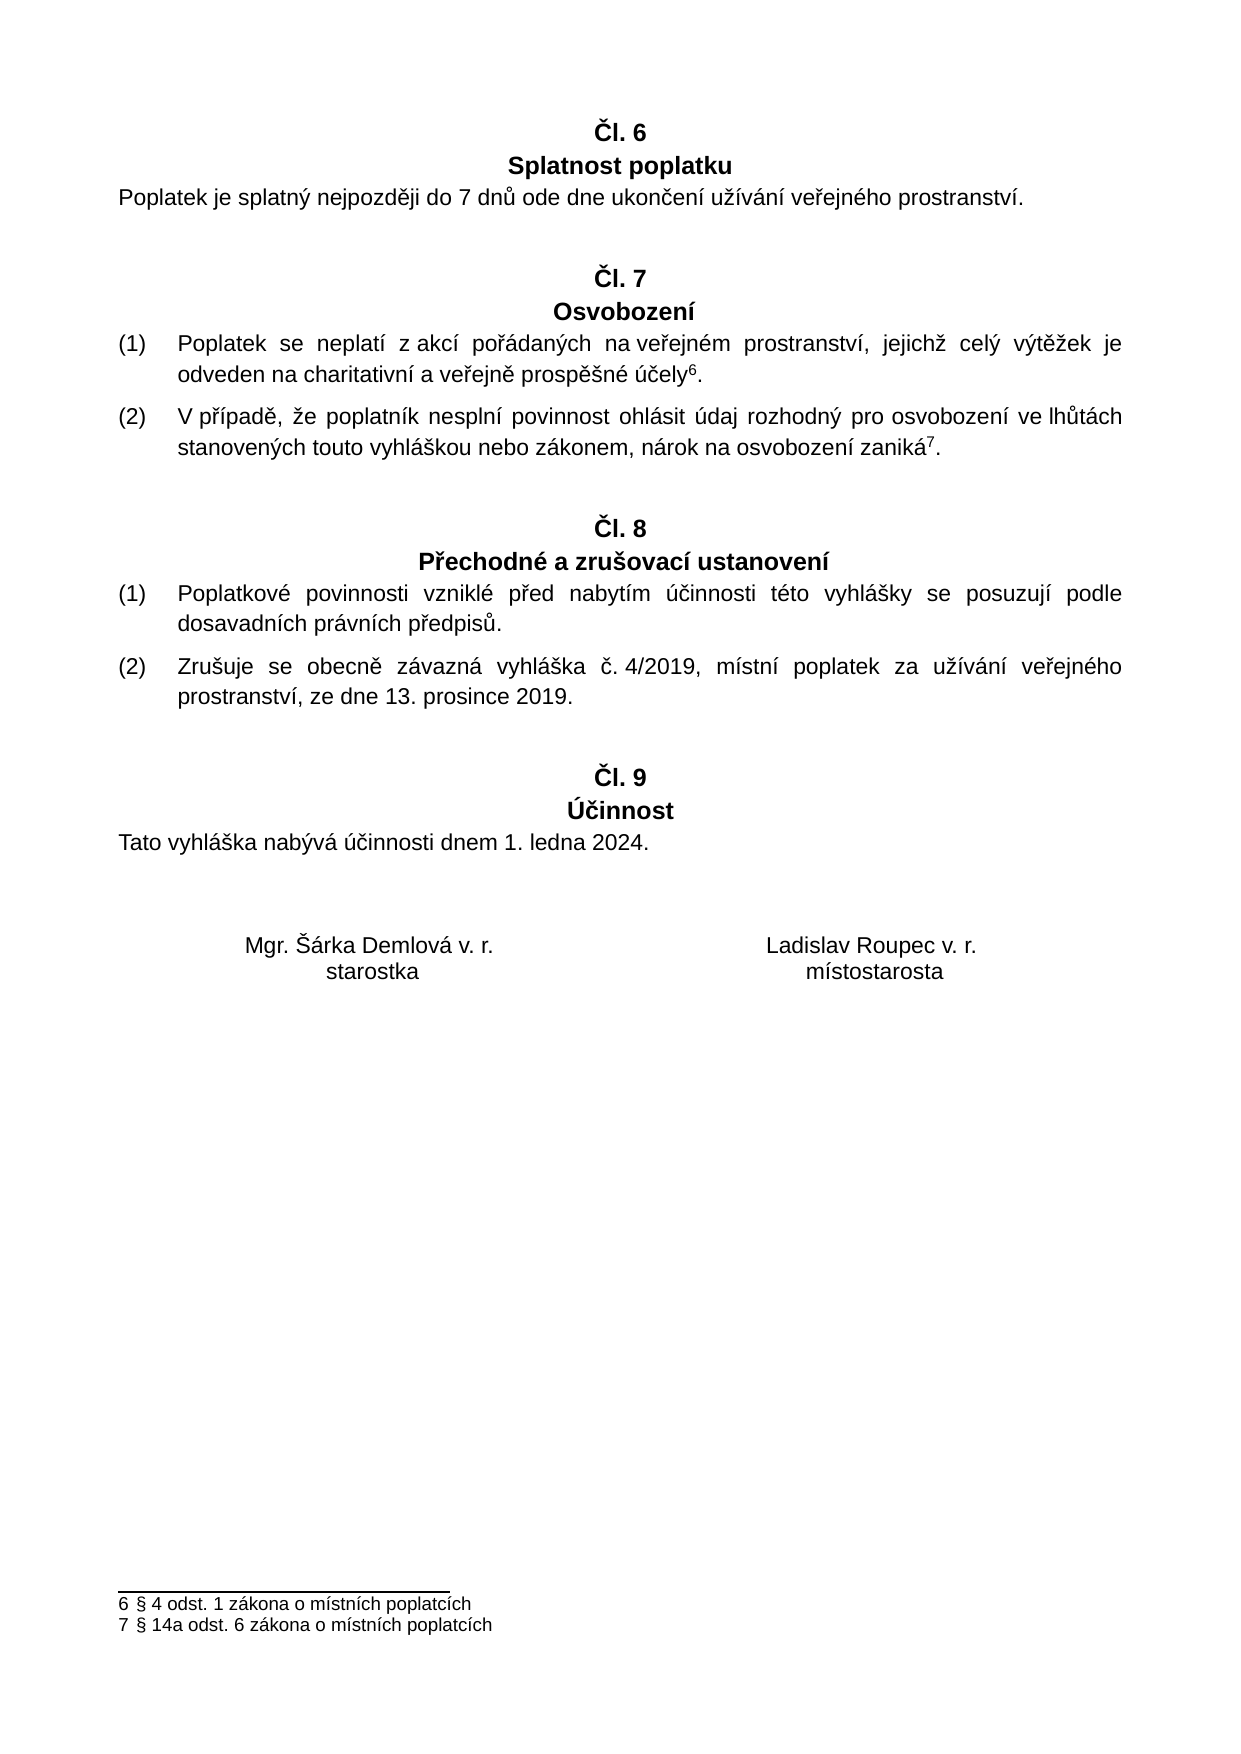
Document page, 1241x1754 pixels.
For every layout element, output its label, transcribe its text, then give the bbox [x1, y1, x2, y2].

subtitle Čl. 7 Osvobození [118, 264, 1122, 326]
table_header Mgr. Šárka Demlová v. r. starostka [118, 872, 620, 990]
list Zrušuje se obecně závazná vyhláška č. 4/2019, místní poplatek za užívání veřejného prostranství, ze dne 13. prosince 2019. [118, 653, 1122, 709]
subtitle Čl. 9 Účinnost [118, 763, 1122, 825]
text Poplatek je splatný nejpozději do 7 dnů ode dne ukončení užívání veřejného prostranství. [118, 184, 1122, 211]
subtitle Čl. 8 Přechodné a zrušovací ustanovení [118, 514, 1122, 576]
table_cell [118, 990, 620, 1108]
list § 14a odst. 6 zákona o místních poplatcích [118, 1614, 1122, 1635]
list V případě, že poplatník nesplní povinnost ohlásit údaj rozhodný pro osvobození ve lhůtách stanovených touto vyhláškou nebo zákonem, nárok na osvobození zaniká. [118, 403, 1122, 460]
subtitle Čl. 6 Splatnost poplatku [118, 118, 1122, 180]
list Poplatek se neplatí z akcí pořádaných na veřejném prostranství, jejichž celý výtěžek je odveden na charitativní a veřejně prospěšné účely. [118, 330, 1122, 387]
list Poplatkové povinnosti vzniklé před nabytím účinnosti této vyhlášky se posuzují podle dosavadních právních předpisů. [118, 580, 1122, 636]
text Tato vyhláška nabývá účinnosti dnem 1. ledna 2024. [118, 829, 1122, 856]
list § 4 odst. 1 zákona o místních poplatcích [118, 1592, 1122, 1614]
table_header Ladislav Roupec v. r. místostarosta [620, 872, 1122, 990]
table_cell [620, 990, 1122, 1108]
